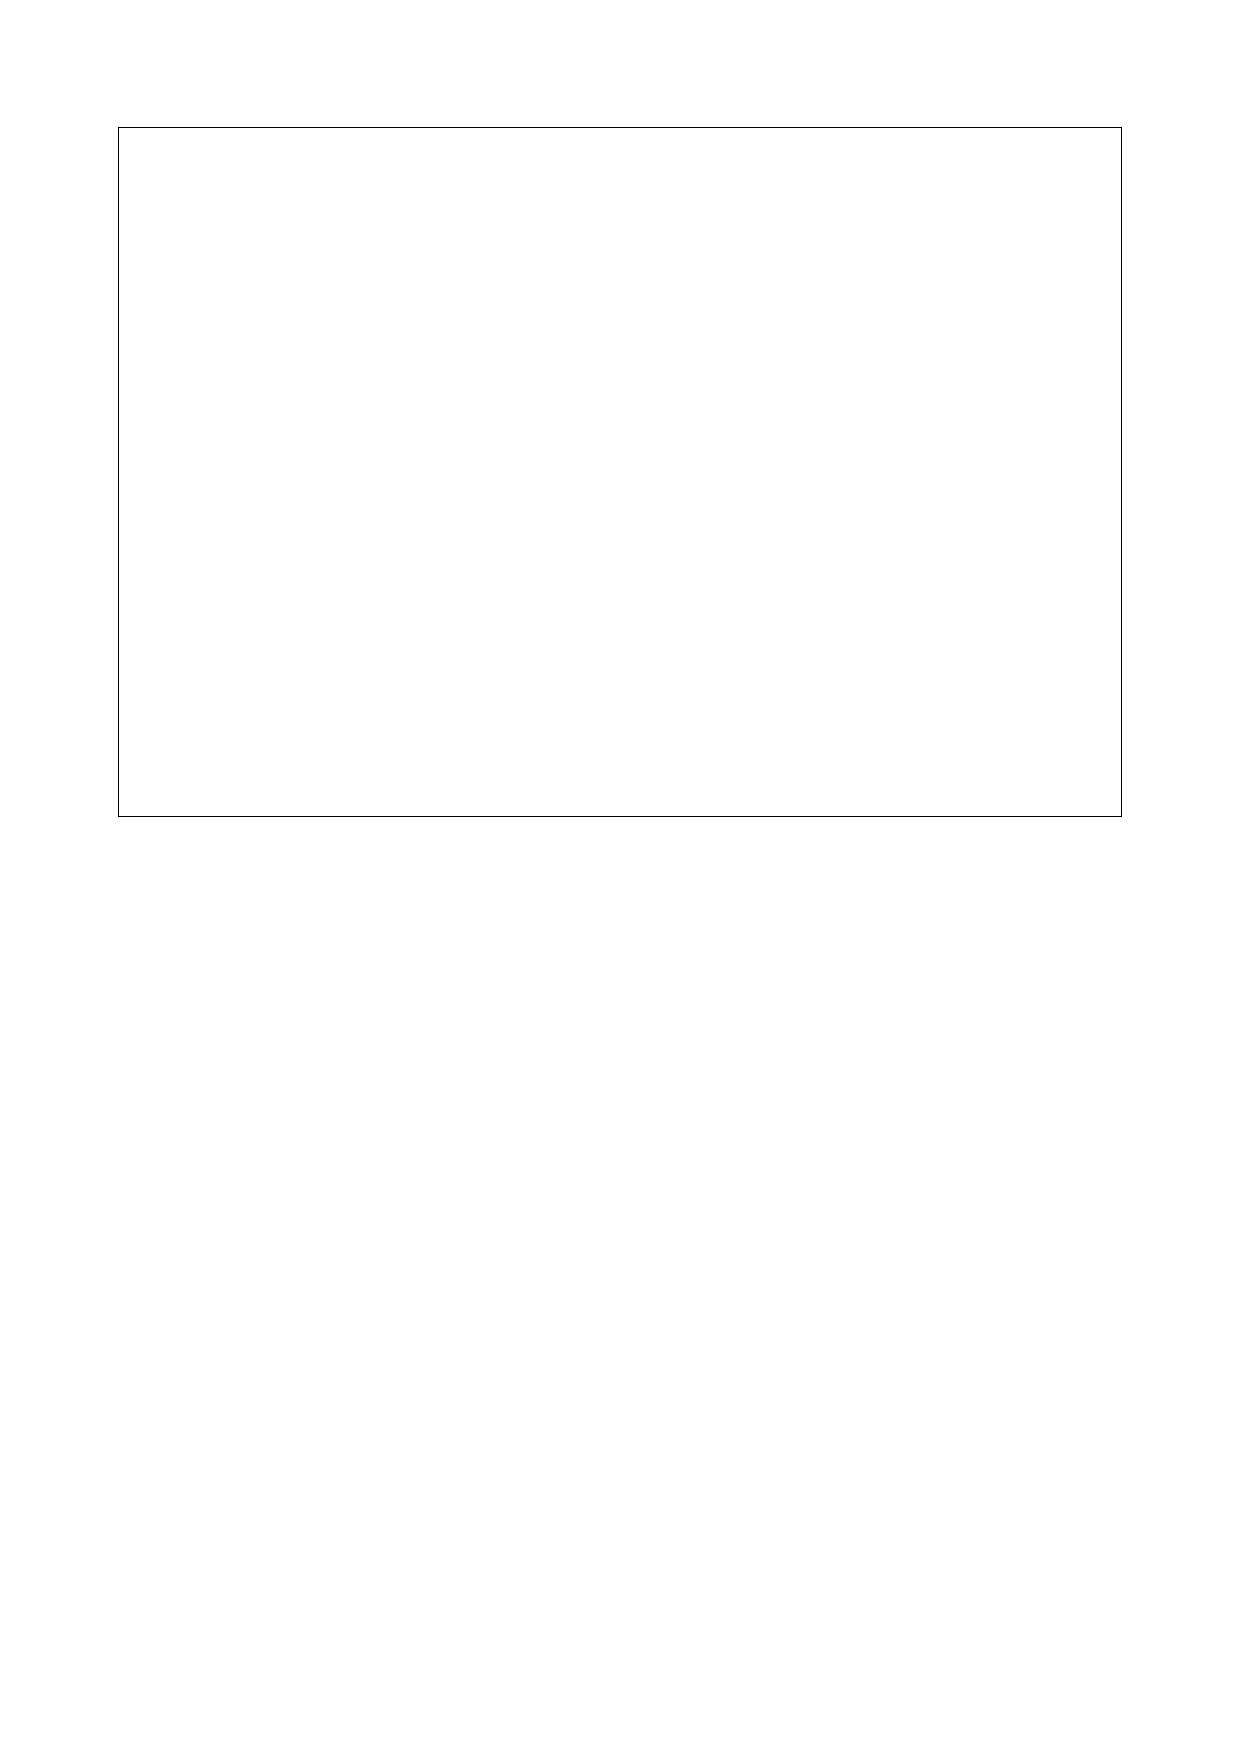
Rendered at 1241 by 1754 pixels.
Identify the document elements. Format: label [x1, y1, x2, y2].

table_cell [119, 128, 1121, 816]
